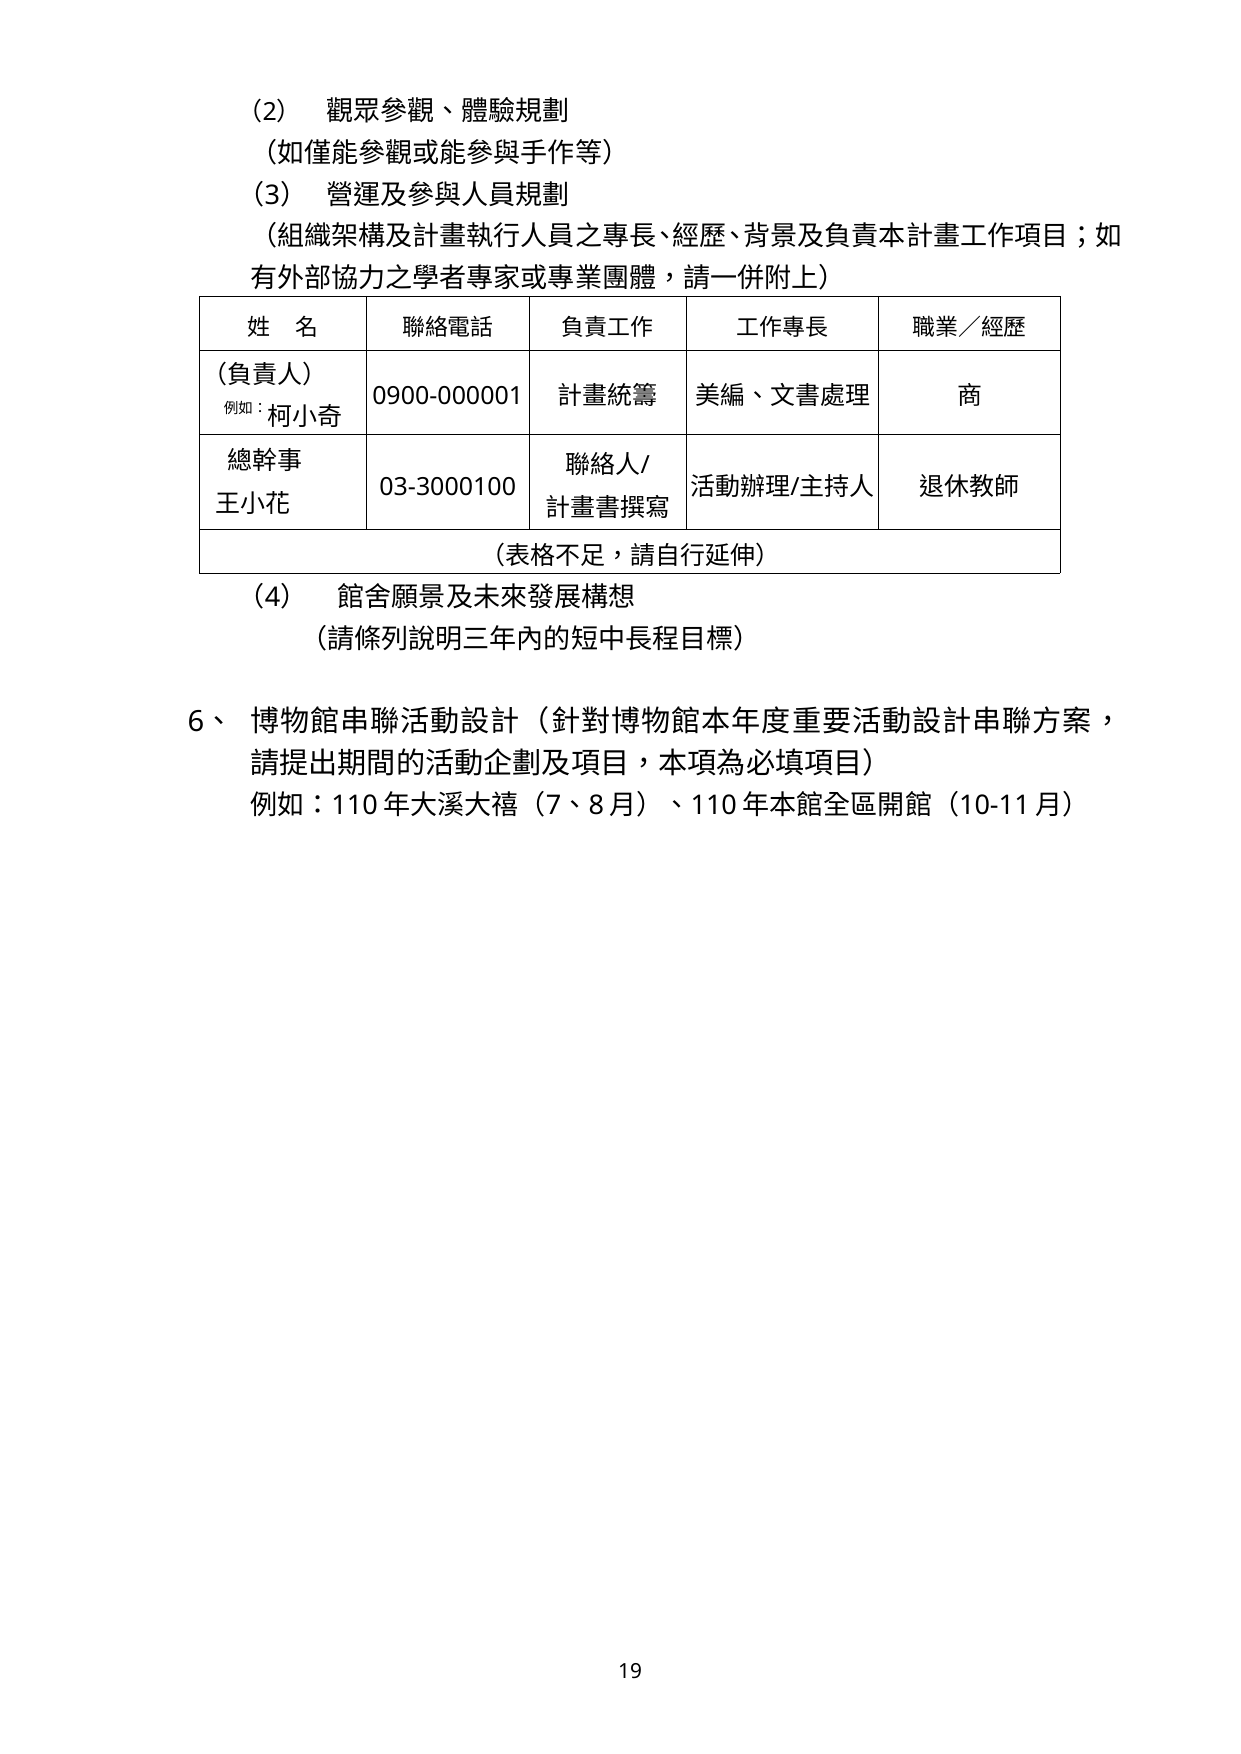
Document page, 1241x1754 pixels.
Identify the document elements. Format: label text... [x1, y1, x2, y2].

table_cell 聯絡人/ 計畫書撰寫 [530, 435, 686, 529]
text （請條列說明三年內的短中長程目標） [300, 615, 1122, 656]
table_cell 計畫統籌 [530, 351, 686, 433]
table_header 聯絡電話 [367, 297, 529, 350]
table_header 姓 名 [200, 297, 366, 350]
table_cell 總幹事 王小花 [200, 435, 366, 529]
table_header 負責工作 [530, 297, 686, 350]
table_cell 03-3000100 [367, 435, 529, 529]
table_cell 美編、文書處理 [687, 351, 878, 433]
list 博物館串聯活動設計（針對博物館本年度重要活動設計串聯方案，請提出期間的活動企劃及項目，本項為必填項目） [187, 698, 1122, 781]
table_cell 退休教師 [879, 435, 1060, 529]
table_cell 0900-000001 [367, 351, 529, 433]
table_cell （表格不足，請自行延伸） [200, 530, 1060, 573]
text （如僅能參觀或能參與手作等） [250, 129, 1122, 171]
table_cell 活動辦理/主持人 [687, 435, 878, 529]
table_header 工作專長 [687, 297, 878, 350]
text （組織架構及計畫執行人員之專長、經歷、背景及負責本計畫工作項目；如有外部協力之學者專家或專業團體，請一併附上） [250, 212, 1122, 296]
list 館舍願景及未來發展構想 [237, 573, 1122, 615]
table_cell （負責人） 例如：柯小奇 [200, 351, 366, 433]
list 營運及參與人員規劃 [237, 171, 1122, 212]
table_header 職業／經歷 [879, 297, 1060, 350]
list 觀眾參觀、體驗規劃 [237, 87, 1122, 129]
text 例如：110年大溪大禧（7、8月）、110年本館全區開館（10-11月） [250, 781, 1122, 823]
table_cell 商 [879, 351, 1060, 433]
